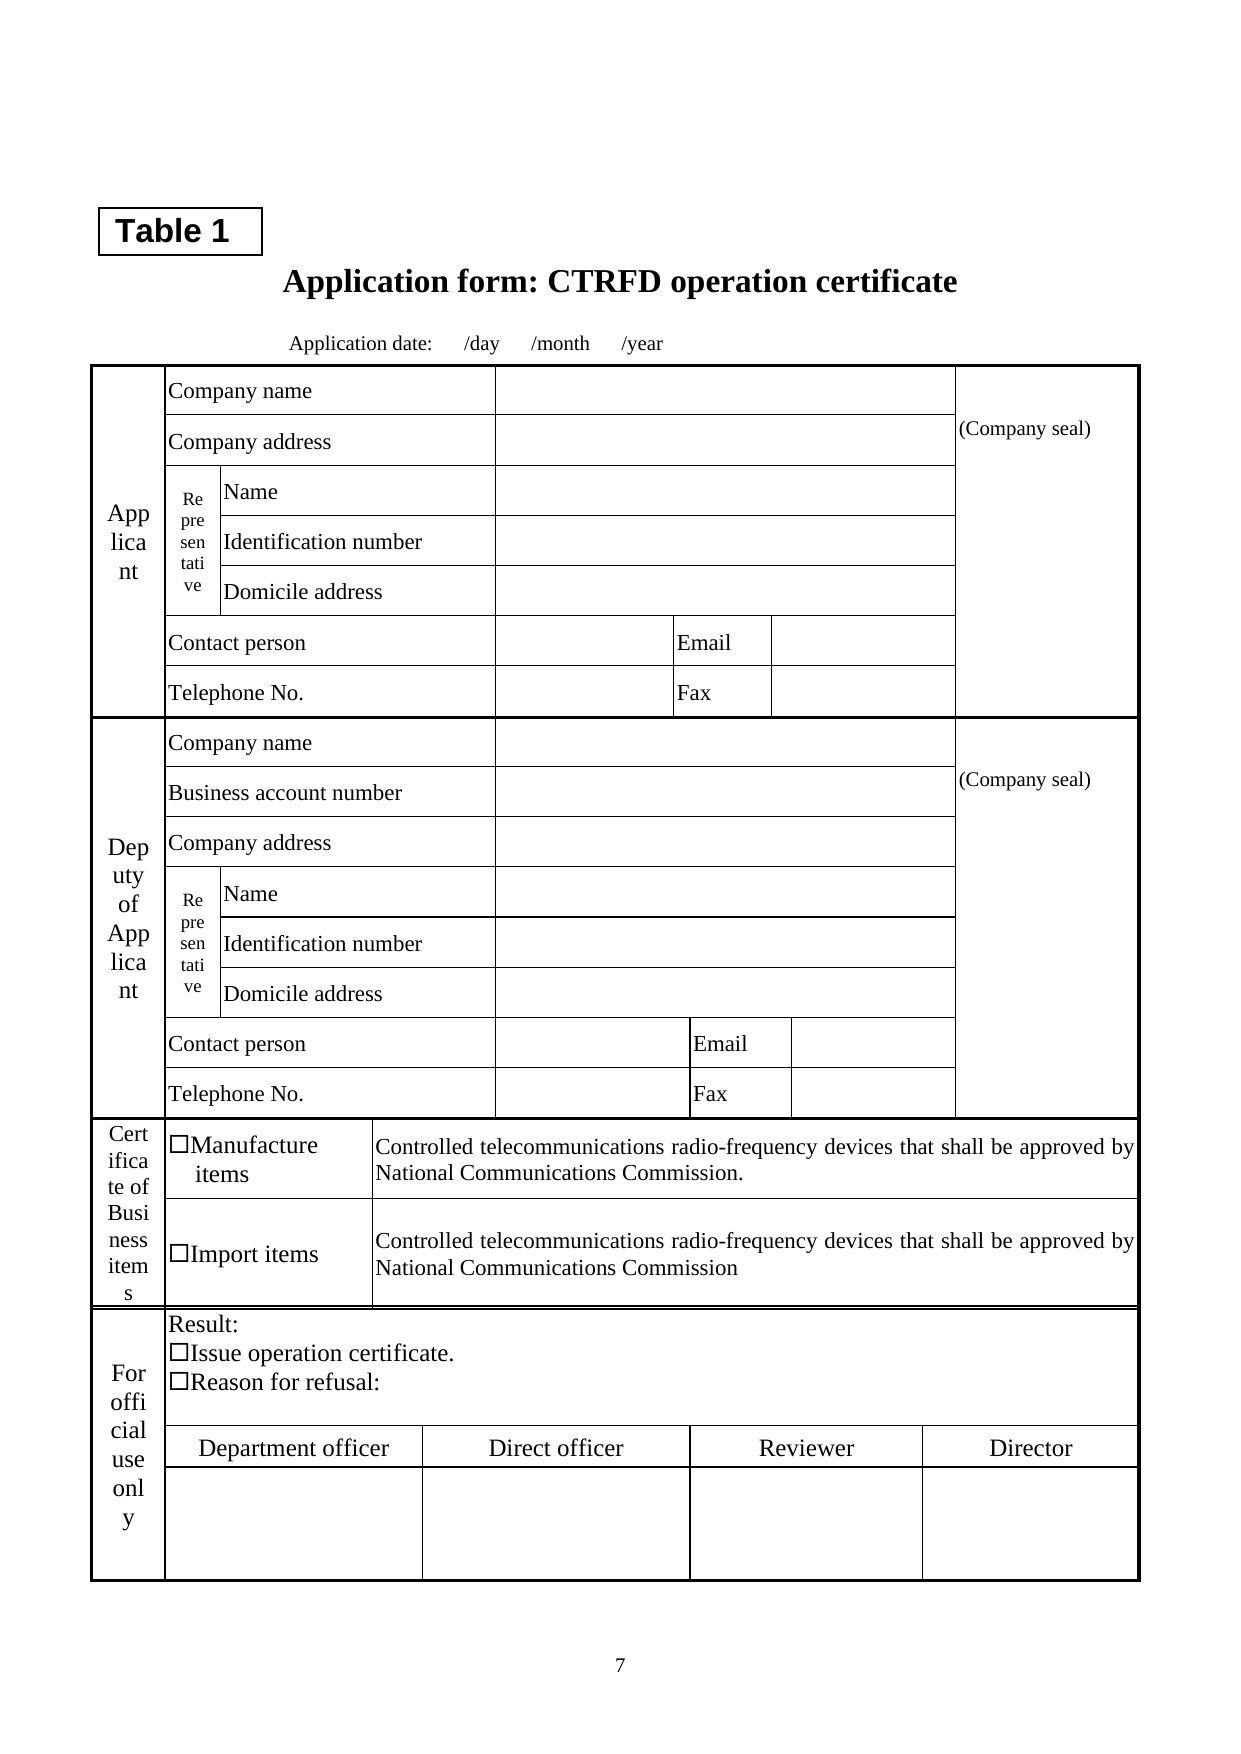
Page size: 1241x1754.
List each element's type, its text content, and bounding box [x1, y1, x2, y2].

table_cell Representative [166, 867, 220, 1017]
table_cell Domicile address [221, 968, 495, 1017]
table_cell [166, 1468, 422, 1578]
table_cell Fax [691, 1068, 791, 1117]
table_cell Email [691, 1018, 791, 1067]
table_cell Import items [166, 1199, 372, 1305]
table_cell Controlled telecommunications radio-frequency devices that shall be approved by National Communications Commission [373, 1199, 1137, 1305]
table_cell [423, 1468, 689, 1578]
table_cell [496, 666, 673, 716]
table_cell (Company seal) [956, 719, 1137, 1117]
table_cell [496, 719, 955, 766]
table_cell Name [221, 867, 495, 916]
table_header (Company seal) [956, 367, 1137, 716]
table_cell Contact person [166, 616, 495, 665]
table_cell Direct officer [423, 1426, 689, 1466]
table_cell [496, 817, 955, 866]
table_cell Company name [166, 719, 495, 766]
table_cell Reviewer [691, 1426, 922, 1466]
table_cell Contact person [166, 1018, 495, 1067]
table_cell [496, 918, 955, 967]
table_cell [772, 616, 955, 665]
table_cell Telephone No. [166, 1068, 495, 1117]
table_cell Certificate of Business items [93, 1120, 164, 1305]
table_cell [496, 867, 955, 916]
table_cell Email [674, 616, 771, 665]
table_cell [496, 968, 955, 1017]
table_cell Company address [166, 817, 495, 866]
table_cell [496, 616, 673, 665]
table_cell [496, 466, 955, 515]
table_cell [772, 666, 955, 716]
table_cell [792, 1018, 955, 1067]
table_header Applicant [93, 367, 164, 716]
table_cell [792, 1068, 955, 1117]
table_cell Controlled telecommunications radio-frequency devices that shall be approved by National Communications Commission. [373, 1120, 1137, 1198]
text Application date: /day /month /year [89, 302, 1152, 364]
table_cell [496, 767, 955, 816]
table_cell Representative [166, 466, 220, 615]
table_cell Domicile address [221, 566, 495, 615]
table_cell [496, 516, 955, 565]
table_header Company name [166, 367, 495, 414]
table_cell [691, 1468, 922, 1578]
table_cell Identification number [221, 516, 495, 565]
table_header [496, 367, 955, 414]
table_cell [496, 1018, 689, 1067]
table_cell [923, 1468, 1137, 1578]
table_cell Business account number [166, 767, 495, 816]
table_cell Deputy of Applicant [93, 719, 164, 1117]
text Table 1 [115, 216, 246, 247]
table_cell Manufacture items [166, 1120, 372, 1198]
table_cell Identification number [221, 918, 495, 967]
text Application form: CTRFD operation certificate [89, 239, 1152, 302]
table_cell [496, 1068, 689, 1117]
table_cell Department officer [166, 1426, 422, 1466]
table_cell Director [923, 1426, 1137, 1466]
table_cell [496, 566, 955, 615]
table_cell Result: Issue operation certificate. Reason for refusal: [166, 1310, 1137, 1424]
table_cell Fax [674, 666, 771, 716]
table_cell Telephone No. [166, 666, 495, 716]
table_cell Name [221, 466, 495, 515]
table_cell Company address [166, 415, 495, 464]
table_cell [496, 415, 955, 464]
table_cell For official use only [93, 1310, 164, 1578]
